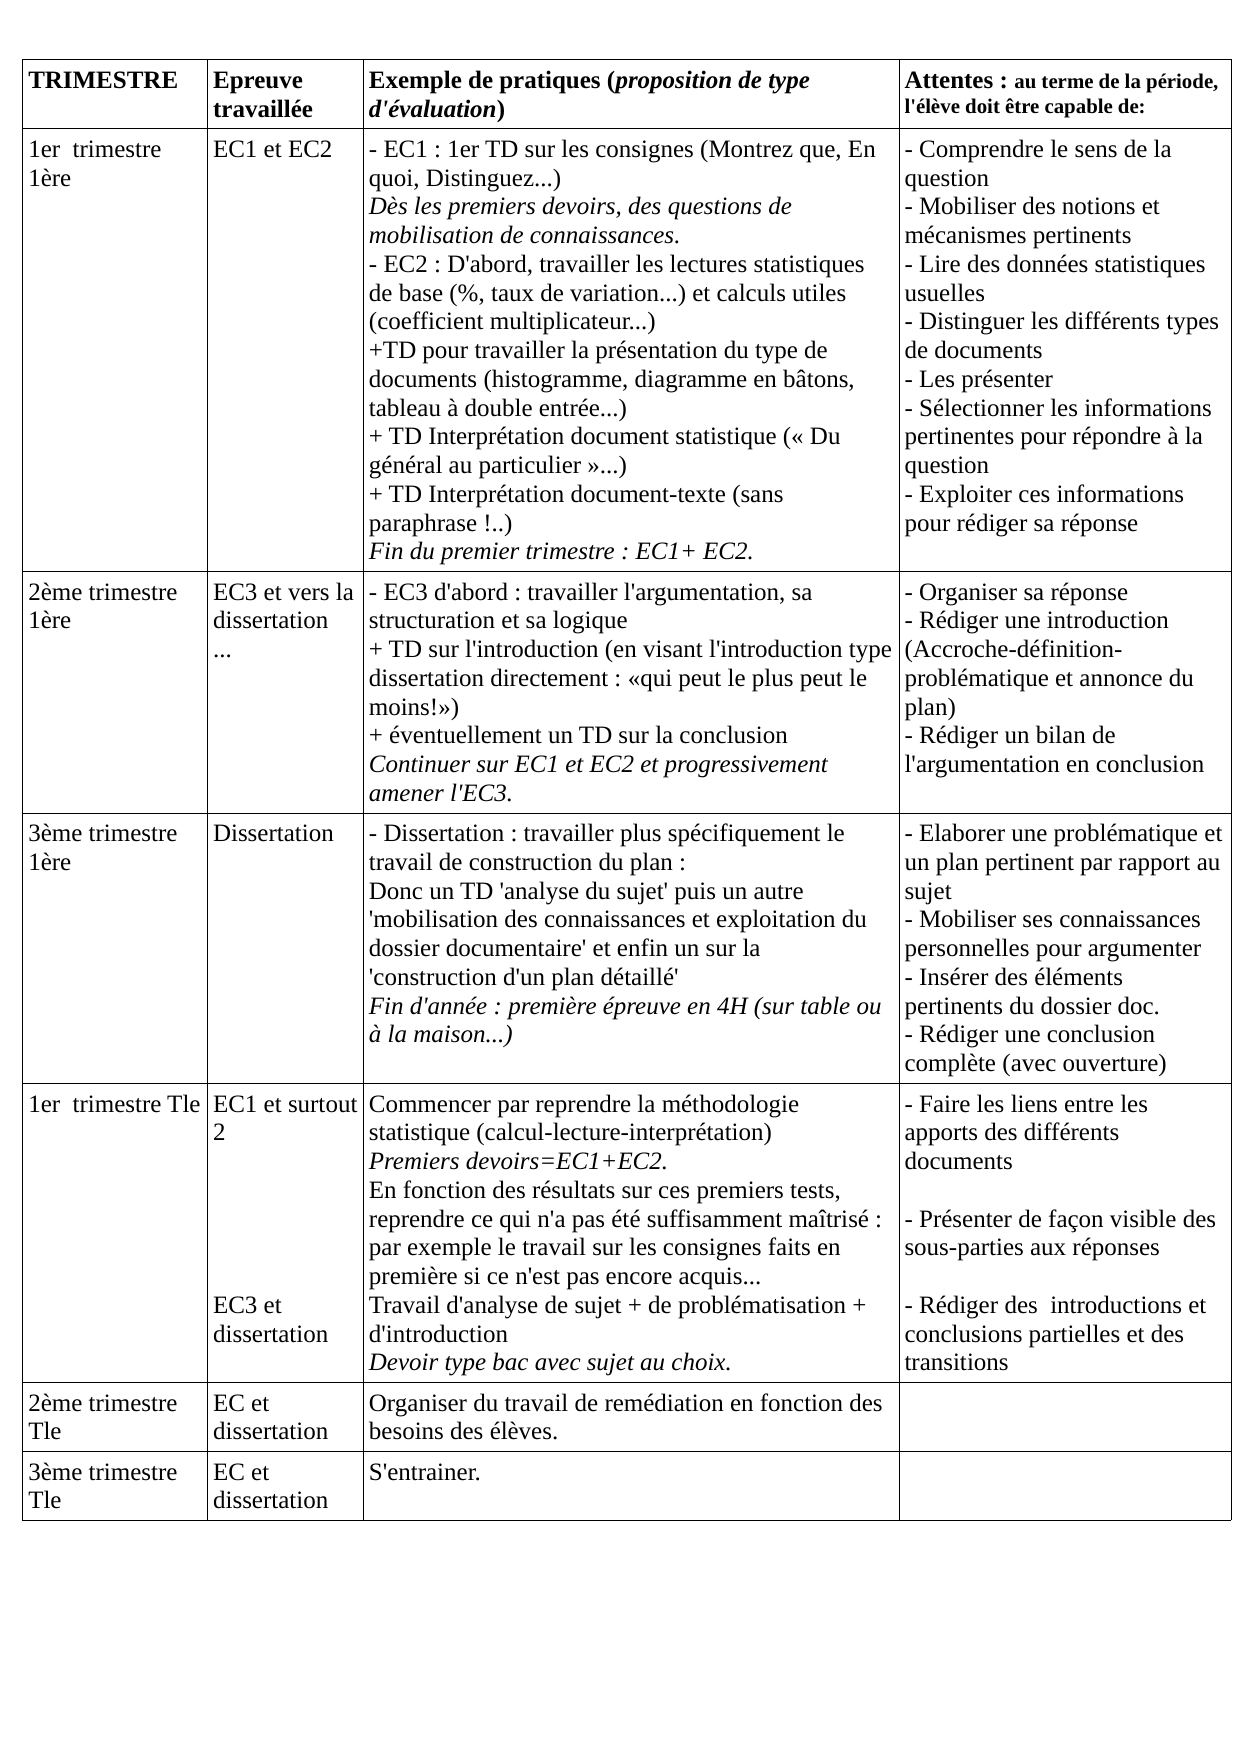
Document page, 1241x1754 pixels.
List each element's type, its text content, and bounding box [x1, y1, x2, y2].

table_cell 3ème trimestre 1ère [23, 814, 207, 1083]
table_header TRIMESTRE [23, 60, 207, 128]
table_cell 1er trimestre Tle [23, 1084, 207, 1382]
table_cell Dissertation [208, 814, 363, 1083]
table_cell EC3 et vers la dissertation ... [208, 572, 363, 812]
table_cell [900, 1452, 1231, 1520]
table_cell EC1 et EC2 [208, 129, 363, 571]
table_cell - Dissertation : travailler plus spécifiquement le travail de construction du plan : Donc un TD 'analyse du sujet' puis un autre 'mobilisation des connaissances et exploitation du dossier documentaire' et enfin un sur la 'construction d'un plan détaillé' Fin d'année : première épreuve en 4H (sur table ou à la maison...) [364, 814, 899, 1083]
table_cell [900, 1383, 1231, 1451]
table_cell 1er trimestre 1ère [23, 129, 207, 571]
table_cell - Comprendre le sens de la question - Mobiliser des notions et mécanismes pertinents - Lire des données statistiques usuelles - Distinguer les différents types de documents - Les présenter - Sélectionner les informations pertinentes pour répondre à la question - Exploiter ces informations pour rédiger sa réponse [900, 129, 1231, 571]
table_cell S'entrainer. [364, 1452, 899, 1520]
table_cell - EC3 d'abord : travailler l'argumentation, sa structuration et sa logique + TD sur l'introduction (en visant l'introduction type dissertation directement : «qui peut le plus peut le moins!») + éventuellement un TD sur la conclusion Continuer sur EC1 et EC2 et progressivement amener l'EC3. [364, 572, 899, 812]
table_cell - Elaborer une problématique et un plan pertinent par rapport au sujet - Mobiliser ses connaissances personnelles pour argumenter - Insérer des éléments pertinents du dossier doc. - Rédiger une conclusion complète (avec ouverture) [900, 814, 1231, 1083]
table_cell EC1 et surtout 2 EC3 et dissertation [208, 1084, 363, 1382]
table_header Exemple de pratiques (proposition de type d'évaluation) [364, 60, 899, 128]
table_cell Organiser du travail de remédiation en fonction des besoins des élèves. [364, 1383, 899, 1451]
table_cell 3ème trimestre Tle [23, 1452, 207, 1520]
table_cell 2ème trimestre Tle [23, 1383, 207, 1451]
table_cell - EC1 : 1er TD sur les consignes (Montrez que, En quoi, Distinguez...) Dès les premiers devoirs, des questions de mobilisation de connaissances. - EC2 : D'abord, travailler les lectures statistiques de base (%, taux de variation...) et calculs utiles (coefficient multiplicateur...) +TD pour travailler la présentation du type de documents (histogramme, diagramme en bâtons, tableau à double entrée...) + TD Interprétation document statistique (« Du général au particulier »...) + TD Interprétation document-texte (sans paraphrase !..) Fin du premier trimestre : EC1+ EC2. [364, 129, 899, 571]
table_cell - Faire les liens entre les apports des différents documents - Présenter de façon visible des sous-parties aux réponses - Rédiger des introductions et conclusions partielles et des transitions [900, 1084, 1231, 1382]
table_cell EC et dissertation [208, 1452, 363, 1520]
table_header Attentes : au terme de la période, l'élève doit être capable de: [900, 60, 1231, 128]
table_cell 2ème trimestre 1ère [23, 572, 207, 812]
table_cell - Organiser sa réponse - Rédiger une introduction (Accroche-définition-problématique et annonce du plan) - Rédiger un bilan de l'argumentation en conclusion [900, 572, 1231, 812]
table_cell EC et dissertation [208, 1383, 363, 1451]
table_cell Commencer par reprendre la méthodologie statistique (calcul-lecture-interprétation) Premiers devoirs=EC1+EC2. En fonction des résultats sur ces premiers tests, reprendre ce qui n'a pas été suffisamment maîtrisé : par exemple le travail sur les consignes faits en première si ce n'est pas encore acquis... Travail d'analyse de sujet + de problématisation + d'introduction Devoir type bac avec sujet au choix. [364, 1084, 899, 1382]
table_header Epreuve travaillée [208, 60, 363, 128]
